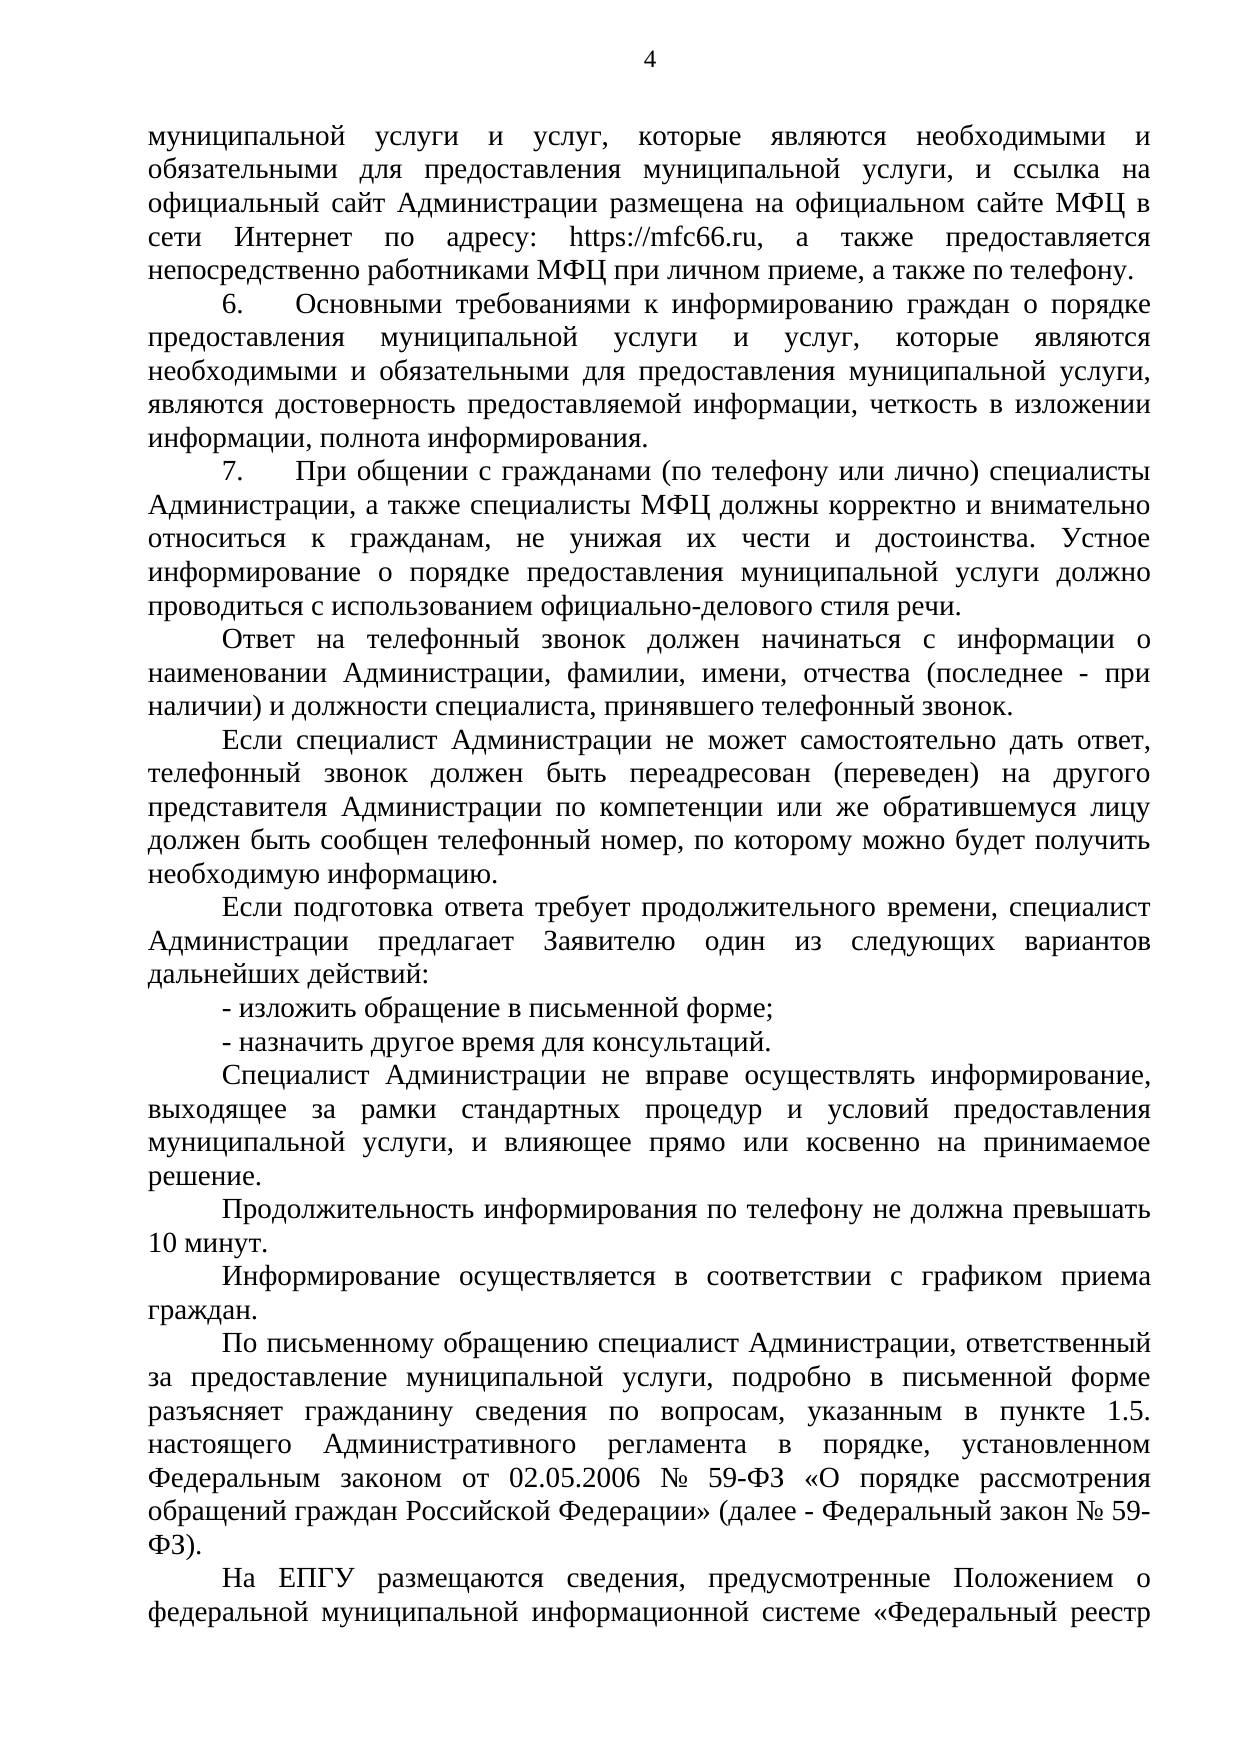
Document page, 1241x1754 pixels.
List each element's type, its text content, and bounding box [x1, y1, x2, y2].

text По письменному обращению специалист Администрации, ответственный за предоставление муниципальной услуги, подробно в письменной форме разъясняет гражданину сведения по вопросам, указанным в пункте 1.5. настоящего Административного регламента в порядке, установленном Федеральным законом от 02.05.2006 № 59-ФЗ «О порядке рассмотрения обращений граждан Российской Федерации» (далее - Федеральный закон № 59-ФЗ). [148, 1326, 1152, 1560]
text Информирование осуществляется в соответствии с графиком приема граждан. [148, 1258, 1152, 1326]
text Если специалист Администрации не может самостоятельно дать ответ, телефонный звонок должен быть переадресован (переведен) на другого представителя Администрации по компетенции или же обратившемуся лицу должен быть сообщен телефонный номер, по которому можно будет получить необходимую информацию. [148, 722, 1152, 889]
list муниципальной услуги и услуг, которые являются необходимыми и обязательными для предоставления муниципальной услуги, и ссылка на официальный сайт Администрации размещена на официальном сайте МФЦ в сети Интернет по адресу: https://mfc66.ru, а также предоставляется непосредственно работниками МФЦ при личном приеме, а также по телефону. [148, 118, 1152, 286]
text На ЕПГУ размещаются сведения, предусмотренные Положением о федеральной муниципальной информационной системе «Федеральный реестр [148, 1560, 1152, 1627]
text Если подготовка ответа требует продолжительного времени, специалист Администрации предлагает Заявителю один из следующих вариантов дальнейших действий: [148, 889, 1152, 990]
text Специалист Администрации не вправе осуществлять информирование, выходящее за рамки стандартных процедур и условий предоставления муниципальной услуги, и влияющее прямо или косвенно на принимаемое решение. [148, 1057, 1152, 1191]
list Основными требованиями к информированию граждан о порядке предоставления муниципальной услуги и услуг, которые являются необходимыми и обязательными для предоставления муниципальной услуги, являются достоверность предоставляемой информации, четкость в изложении информации, полнота информирования. [148, 286, 1152, 453]
text Ответ на телефонный звонок должен начинаться с информации о наименовании Администрации, фамилии, имени, отчества (последнее - при наличии) и должности специалиста, принявшего телефонный звонок. [148, 621, 1152, 722]
text Продолжительность информирования по телефону не должна превышать 10 минут. [148, 1191, 1152, 1258]
text - назначить другое время для консультаций. [148, 1024, 1152, 1057]
list При общении с гражданами (по телефону или лично) специалисты Администрации, а также специалисты МФЦ должны корректно и внимательно относиться к гражданам, не унижая их чести и достоинства. Устное информирование о порядке предоставления муниципальной услуги должно проводиться с использованием официально-делового стиля речи. [148, 453, 1152, 621]
text - изложить обращение в письменной форме; [148, 990, 1152, 1024]
